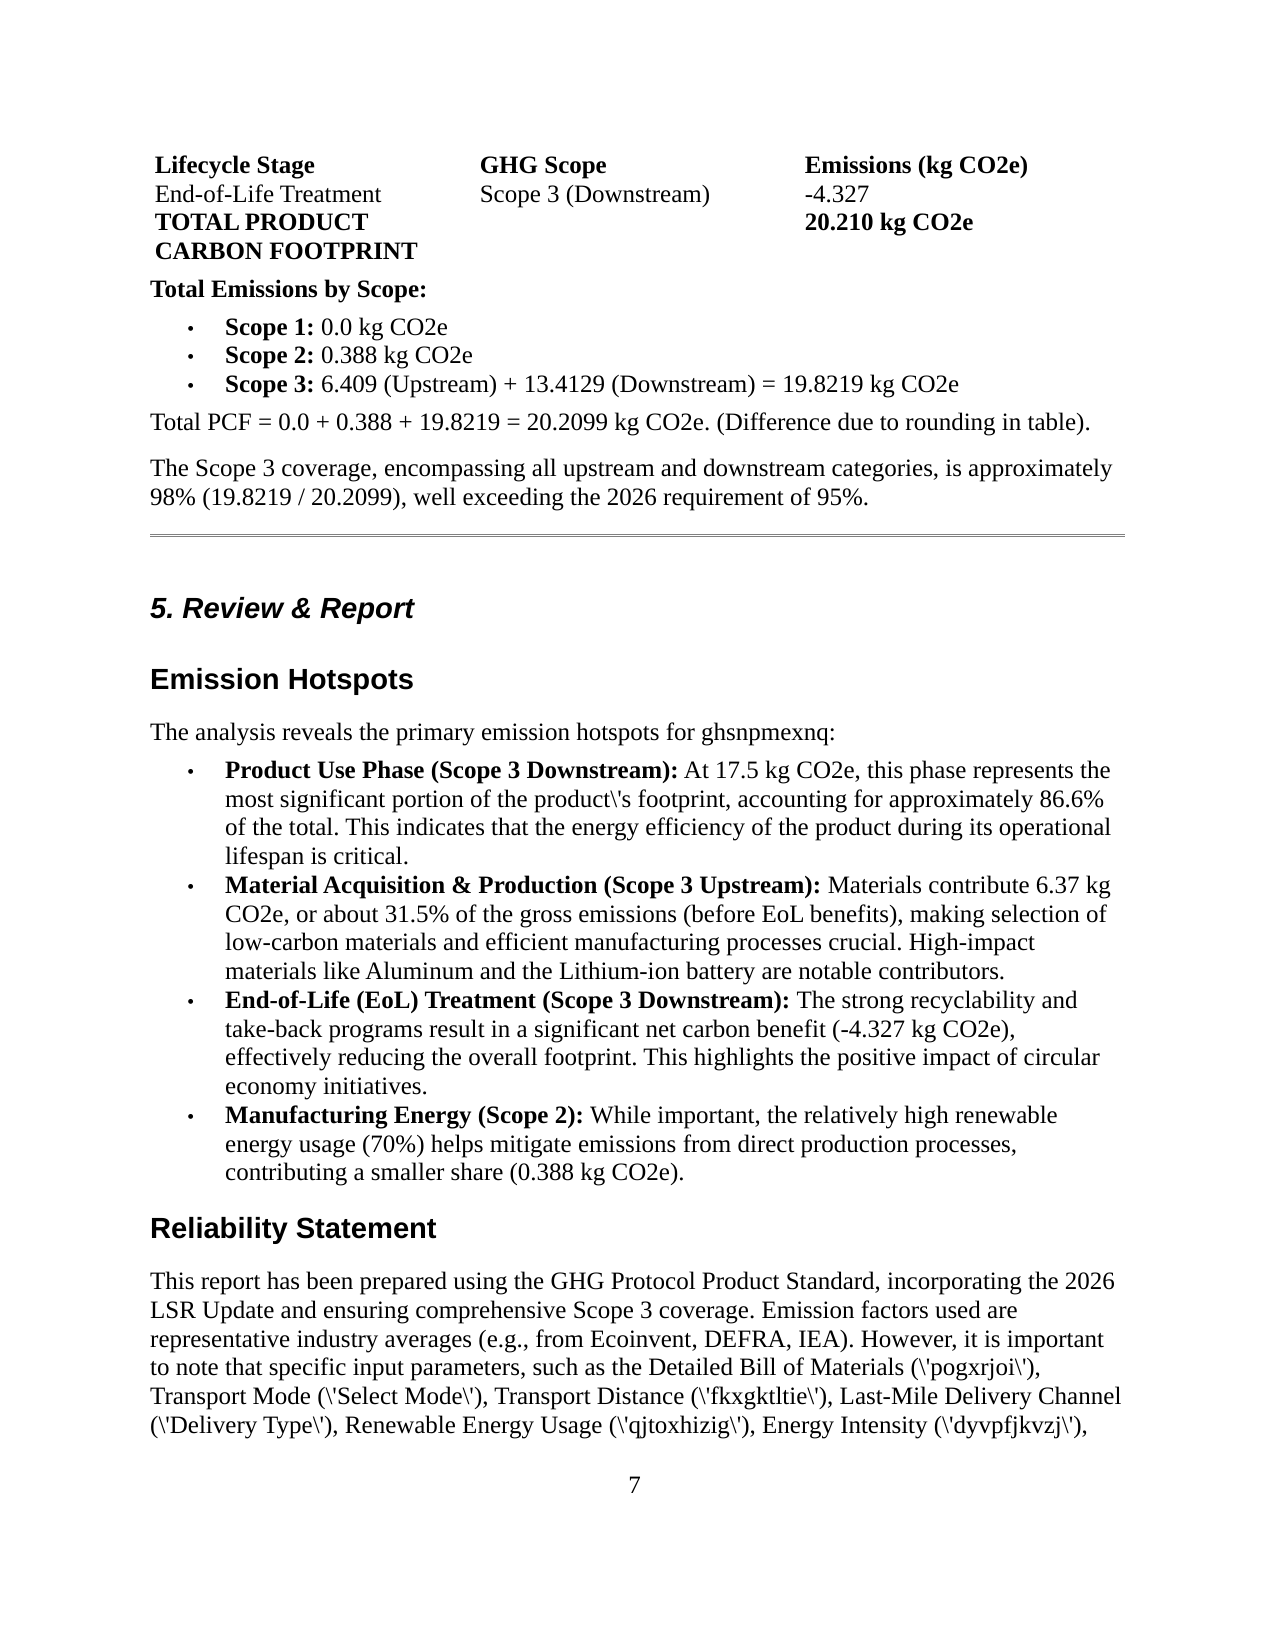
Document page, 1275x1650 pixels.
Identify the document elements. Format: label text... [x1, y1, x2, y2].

list Scope 3: 6.409 (Upstream) + 13.4129 (Downstream) = 19.8219 kg CO2e [187, 369, 1125, 398]
table_header Emissions (kg CO2e) [800, 150, 1125, 179]
list End-of-Life (EoL) Treatment (Scope 3 Downstream): The strong recyclability and take-back programs result in a significant net carbon benefit (-4.327 kg CO2e), effectively reducing the overall footprint. This highlights the positive impact of circular economy initiatives. [187, 985, 1125, 1100]
table_cell TOTAL PRODUCT CARBON FOOTPRINT [150, 208, 475, 265]
text The Scope 3 coverage, encompassing all upstream and downstream categories, is approximately 98% (19.8219 / 20.2099), well exceeding the 2026 requirement of 95%. [150, 453, 1125, 511]
list Manufacturing Energy (Scope 2): While important, the relatively high renewable energy usage (70%) helps mitigate emissions from direct production processes, contributing a smaller share (0.388 kg CO2e). [187, 1100, 1125, 1186]
table_cell 20.210 kg CO2e [800, 208, 1125, 265]
table_cell -4.327 [800, 179, 1125, 207]
subtitle 5. Review & Report [150, 591, 1125, 625]
table_header Lifecycle Stage [150, 150, 475, 179]
subtitle Reliability Statement [150, 1211, 1125, 1245]
table_cell End-of-Life Treatment [150, 179, 475, 207]
text The analysis reveals the primary emission hotspots for ghsnpmexnq: [150, 717, 1125, 746]
table_header GHG Scope [475, 150, 800, 179]
list Scope 1: 0.0 kg CO2e [187, 312, 1125, 340]
text This report has been prepared using the GHG Protocol Product Standard, incorporating the 2026 LSR Update and ensuring comprehensive Scope 3 coverage. Emission factors used are representative industry averages (e.g., from Ecoinvent, DEFRA, IEA). However, it is important to note that specific input parameters, such as the Detailed Bill of Materials (\'pogxrjoi\'), Transport Mode (\'Select Mode\'), Transport Distance (\'fkxgktltie\'), Last-Mile Delivery Channel (\'Delivery Type\'), Renewable Energy Usage (\'qjtoxhizig\'), Energy Intensity (\'dyvpfjkvzj\'), [150, 1266, 1125, 1439]
table_cell [475, 208, 800, 265]
table_cell Scope 3 (Downstream) [475, 179, 800, 207]
text Total Emissions by Scope: [150, 274, 1125, 303]
list Product Use Phase (Scope 3 Downstream): At 17.5 kg CO2e, this phase represents the most significant portion of the product\'s footprint, accounting for approximately 86.6% of the total. This indicates that the energy efficiency of the product during its operational lifespan is critical. [187, 755, 1125, 870]
subtitle Emission Hotspots [150, 662, 1125, 696]
text Total PCF = 0.0 + 0.388 + 19.8219 = 20.2099 kg CO2e. (Difference due to rounding in table). [150, 407, 1125, 436]
list Material Acquisition & Production (Scope 3 Upstream): Materials contribute 6.37 kg CO2e, or about 31.5% of the gross emissions (before EoL benefits), making selection of low-carbon materials and efficient manufacturing processes crucial. High-impact materials like Aluminum and the Lithium-ion battery are notable contributors. [187, 870, 1125, 985]
list Scope 2: 0.388 kg CO2e [187, 340, 1125, 369]
